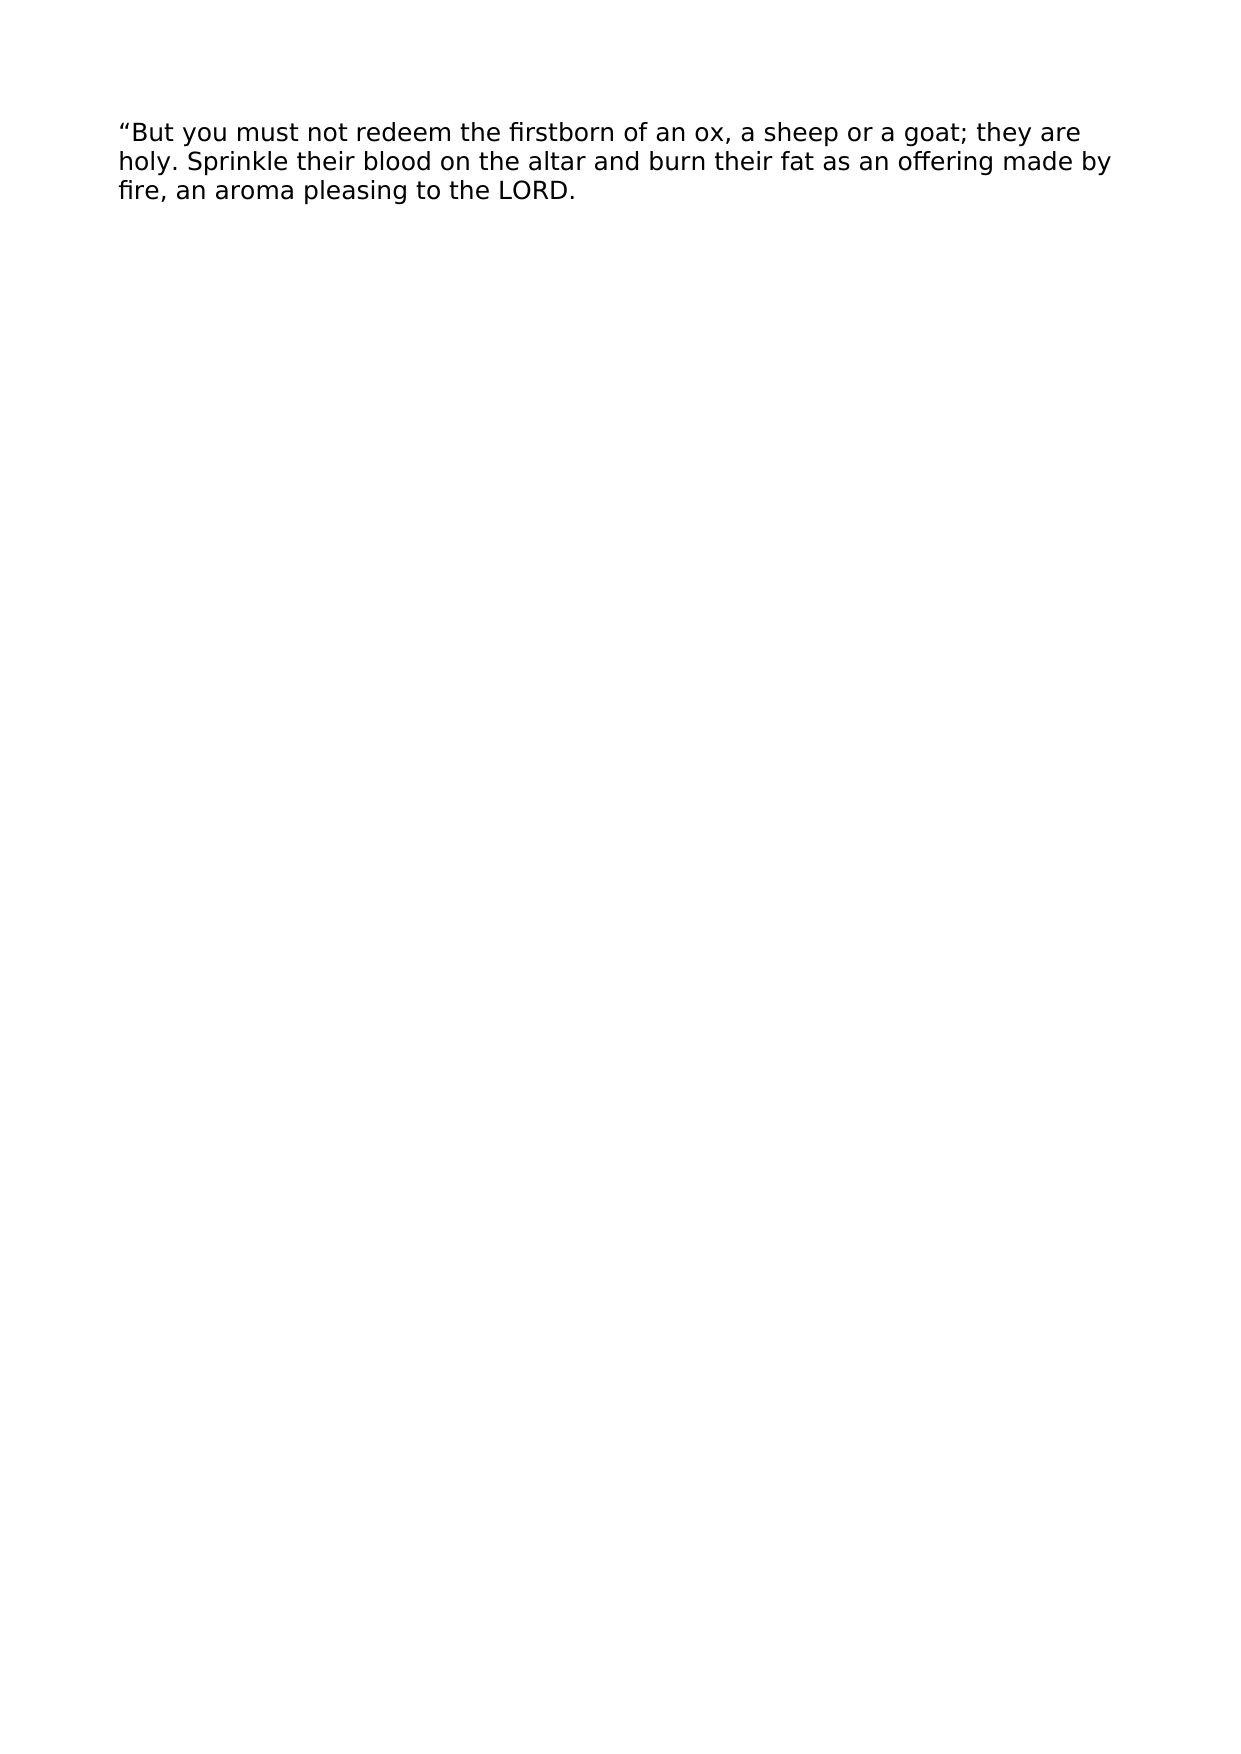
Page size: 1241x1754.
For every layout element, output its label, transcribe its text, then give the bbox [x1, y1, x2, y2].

text “But you must not redeem the firstborn of an ox, a sheep or a goat; they are holy. Sprinkle their blood on the altar and burn their fat as an offering made by fire, an aroma pleasing to the LORD. [118, 118, 1122, 206]
